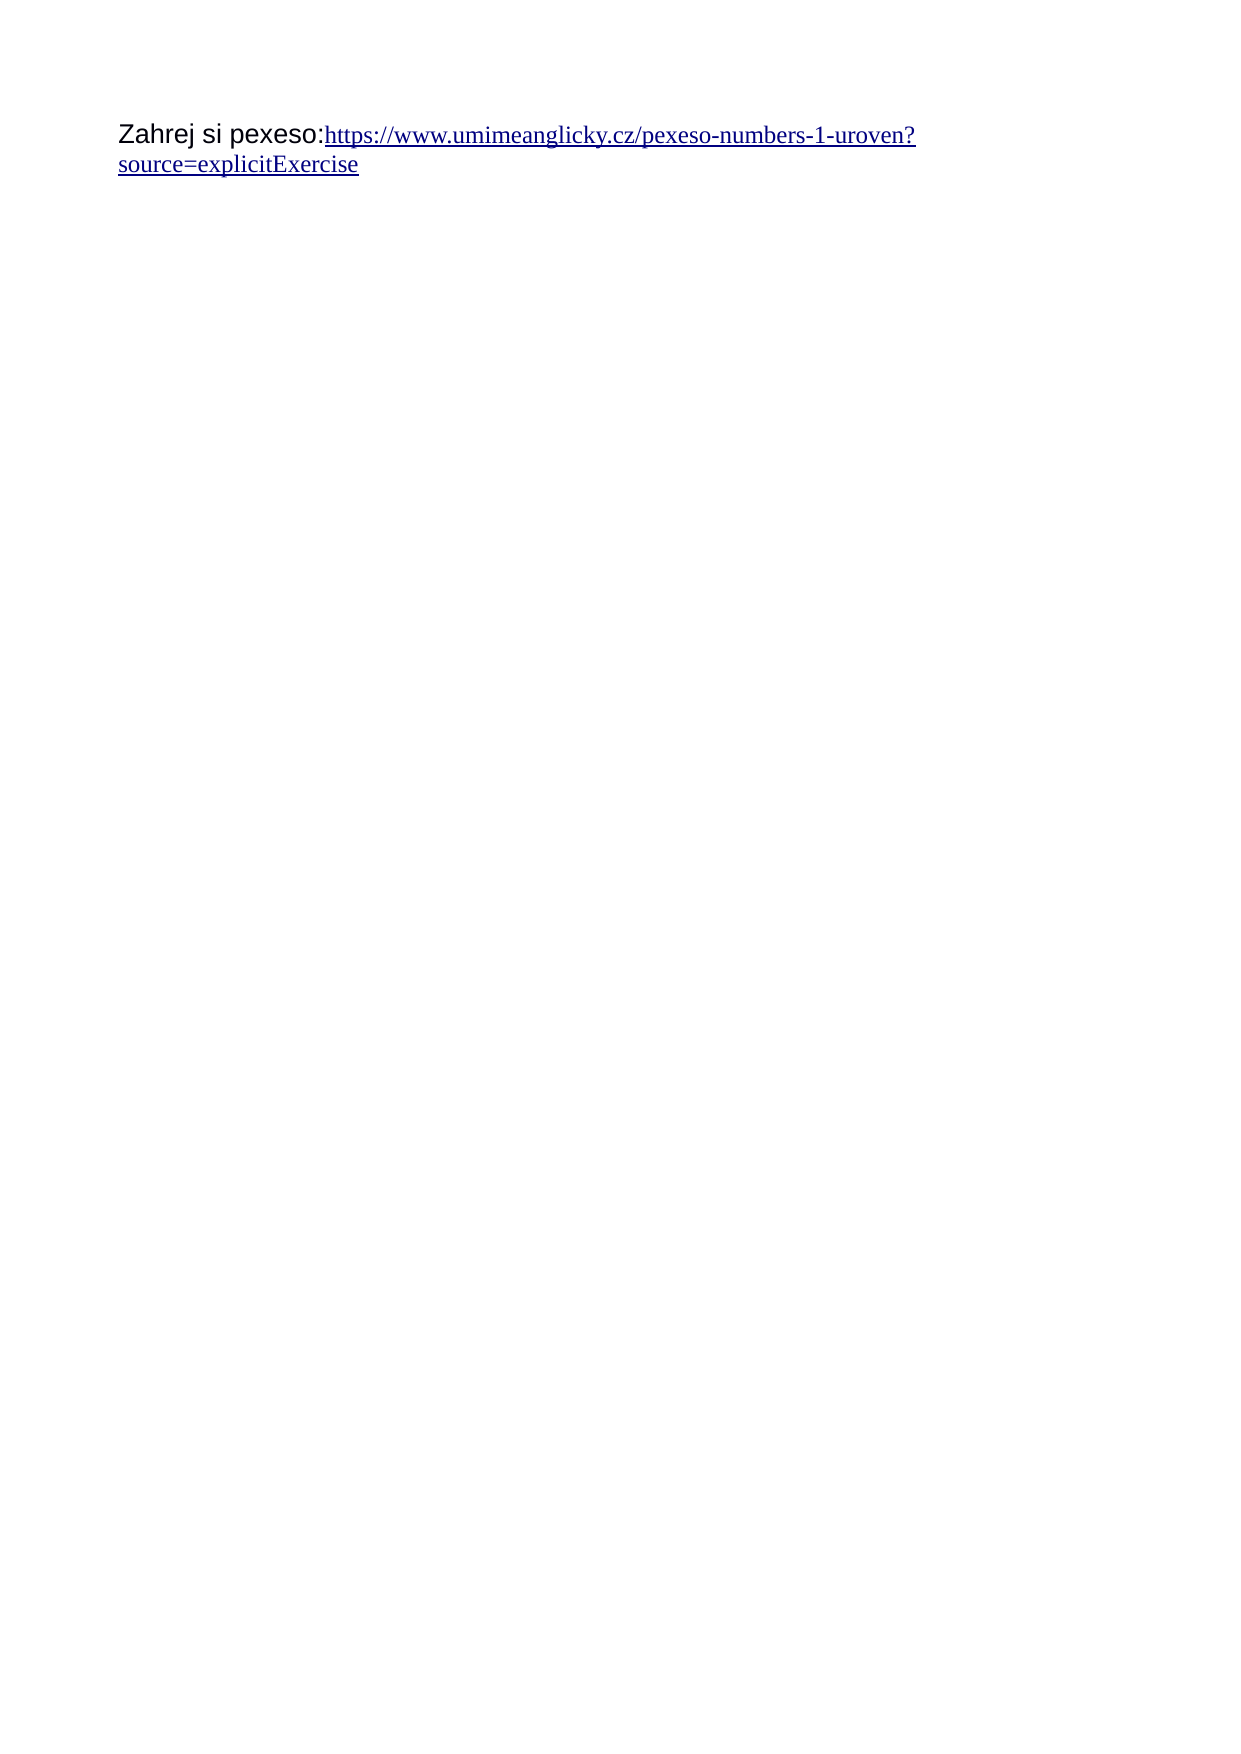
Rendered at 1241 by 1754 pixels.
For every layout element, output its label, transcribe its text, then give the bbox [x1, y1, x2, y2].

text Zahrej si pexeso:https://www.umimeanglicky.cz/pexeso-numbers-1-uroven?source=explicitExercise [118, 118, 1122, 178]
